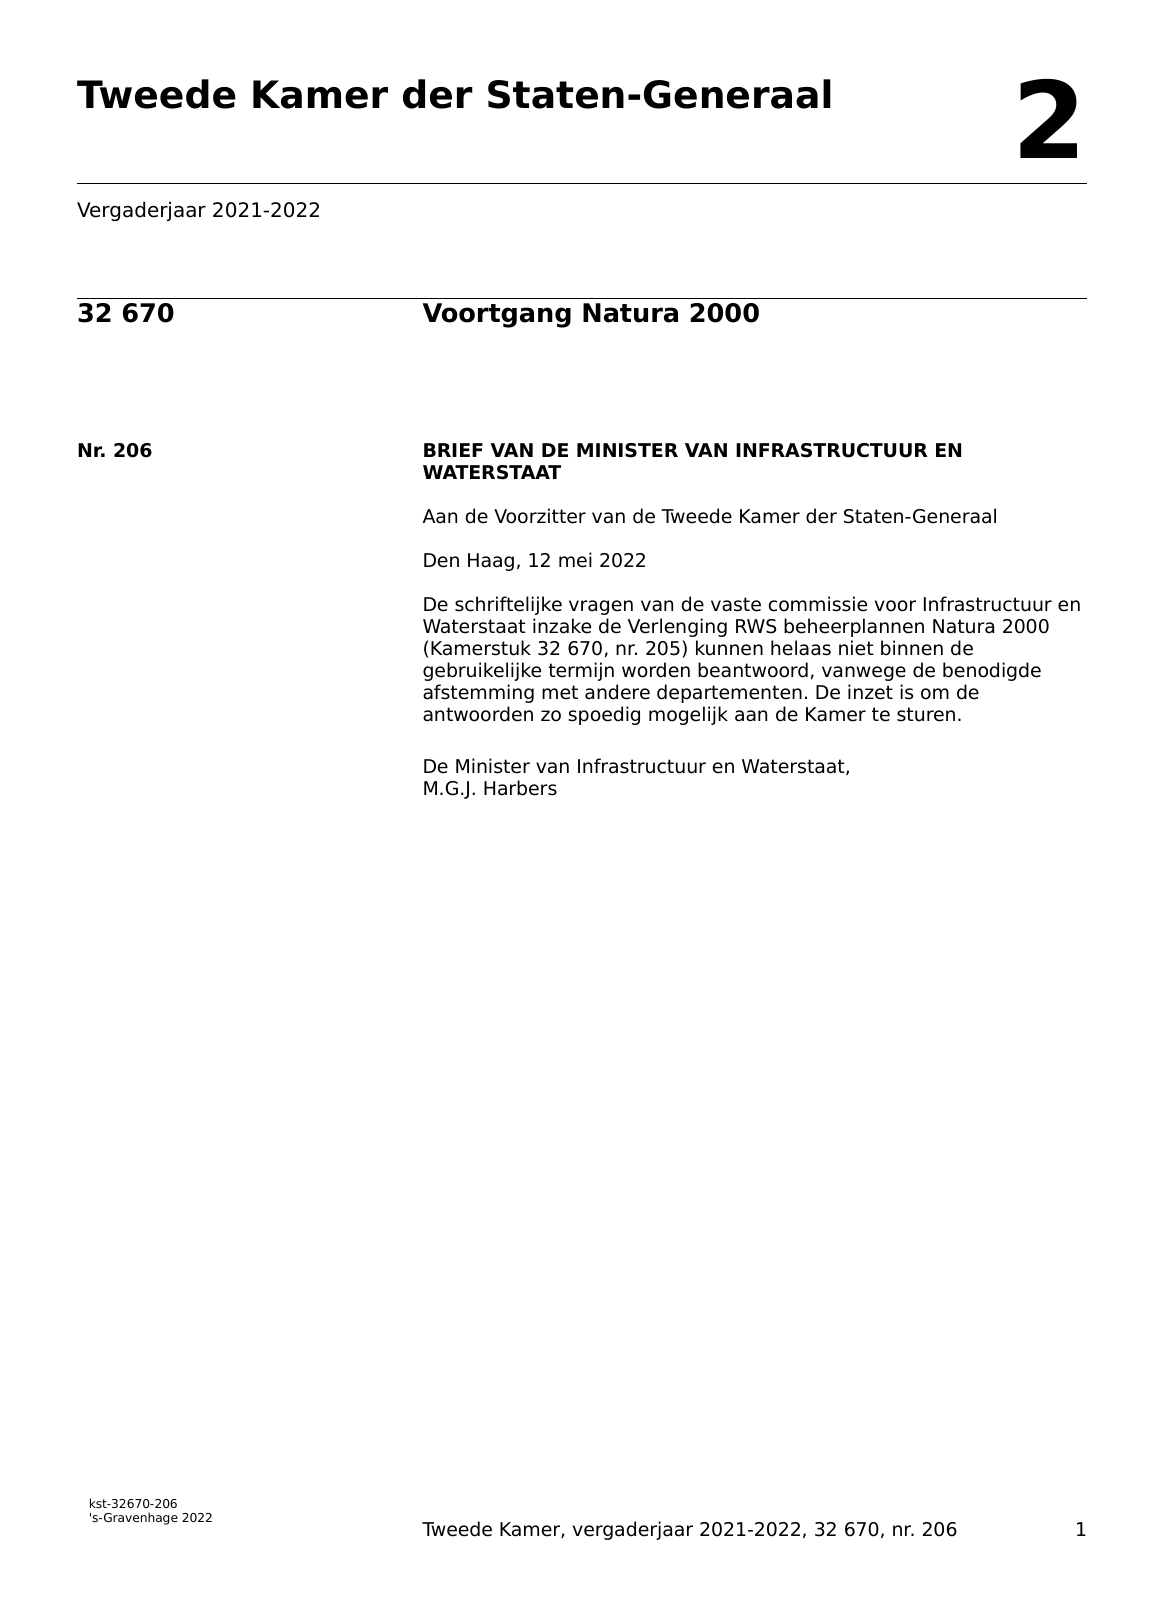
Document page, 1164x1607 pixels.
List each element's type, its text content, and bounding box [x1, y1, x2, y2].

table_header Tweede Kamer der Staten-Generaal [77, 59, 886, 183]
text kst-32670-206 [88, 1497, 323, 1511]
subtitle 32 670 Voortgang Natura 2000 [77, 299, 1087, 329]
text De Minister van Infrastructuur en Waterstaat, M.G.J. Harbers [422, 756, 1087, 800]
subtitle Nr. 206 BRIEF VAN DE MINISTER VAN INFRASTRUCTUUR EN WATERSTAAT [77, 440, 1087, 484]
text Den Haag, 12 mei 2022 [422, 550, 1087, 572]
table_cell Vergaderjaar 2021-2022 [77, 184, 1087, 298]
text 's-Gravenhage 2022 [88, 1511, 323, 1525]
text Aan de Voorzitter van de Tweede Kamer der Staten-Generaal [422, 506, 1087, 528]
table_header 2 [886, 59, 1087, 183]
text De schriftelijke vragen van de vaste commissie voor Infrastructuur en Waterstaat inzake de Verlenging RWS beheerplannen Natura 2000 (Kamerstuk 32 670, nr. 205) kunnen helaas niet binnen de gebruikelijke termijn worden beantwoord, vanwege de benodigde afstemming met andere departementen. De inzet is om de antwoorden zo spoedig mogelijk aan de Kamer te sturen. [422, 594, 1087, 726]
